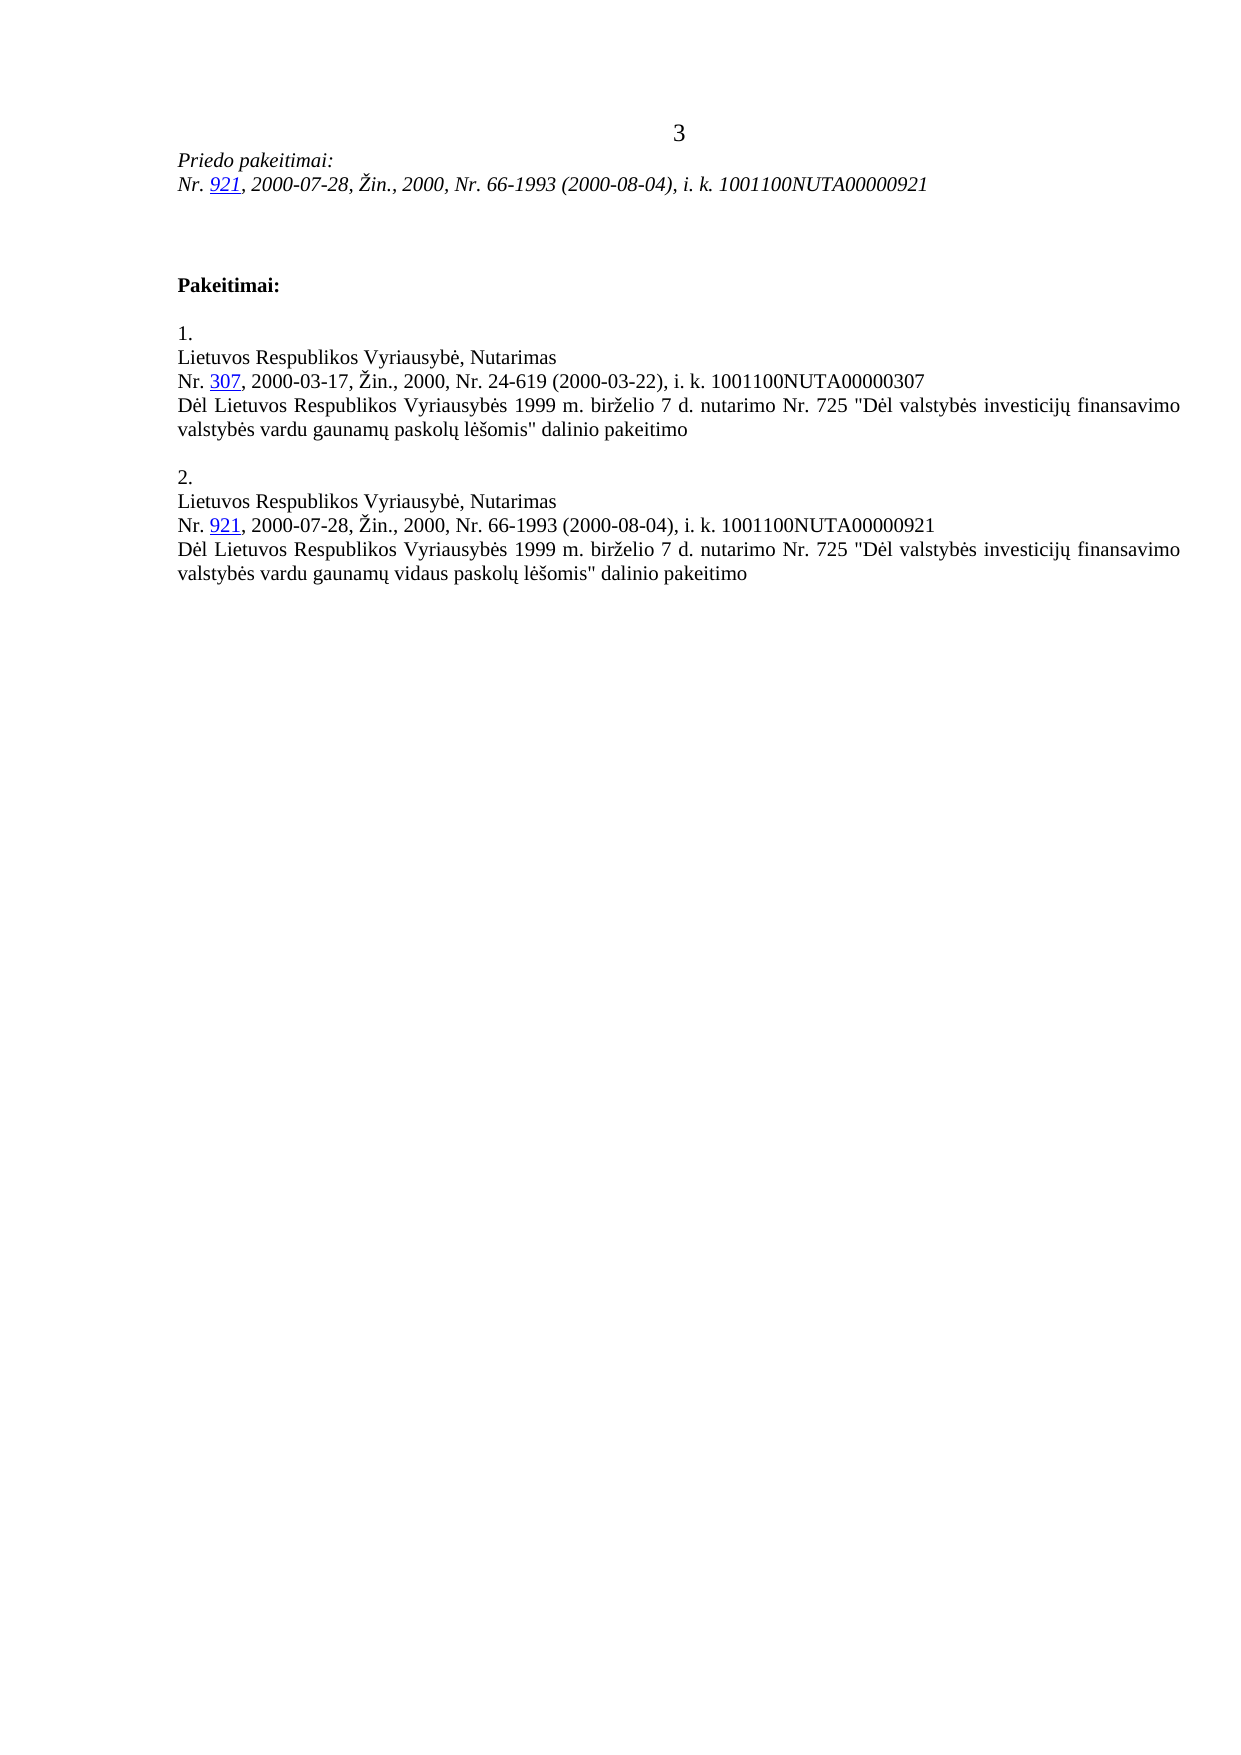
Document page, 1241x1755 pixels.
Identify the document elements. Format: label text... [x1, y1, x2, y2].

text Nr. 307, 2000-03-17, Žin., 2000, Nr. 24-619 (2000-03-22), i. k. 1001100NUTA00000307 [177, 369, 1181, 393]
text Lietuvos Respublikos Vyriausybė, Nutarimas [177, 345, 1181, 369]
text Dėl Lietuvos Respublikos Vyriausybės 1999 m. birželio 7 d. nutarimo Nr. 725 "Dėl valstybės investicijų finansavimo valstybės vardu gaunamų vidaus paskolų lėšomis" dalinio pakeitimo [177, 537, 1181, 585]
text Lietuvos Respublikos Vyriausybė, Nutarimas [177, 489, 1181, 513]
text Nr. 921, 2000-07-28, Žin., 2000, Nr. 66-1993 (2000-08-04), i. k. 1001100NUTA00000921 [177, 513, 1181, 537]
text Dėl Lietuvos Respublikos Vyriausybės 1999 m. birželio 7 d. nutarimo Nr. 725 "Dėl valstybės investicijų finansavimo valstybės vardu gaunamų paskolų lėšomis" dalinio pakeitimo [177, 393, 1181, 441]
text Nr. 921, 2000-07-28, Žin., 2000, Nr. 66-1993 (2000-08-04), i. k. 1001100NUTA00000921 [177, 172, 1181, 196]
text 2. [177, 465, 1181, 489]
text Priedo pakeitimai: [177, 148, 1181, 172]
text 1. [177, 321, 1181, 345]
text Pakeitimai: [177, 273, 1181, 297]
